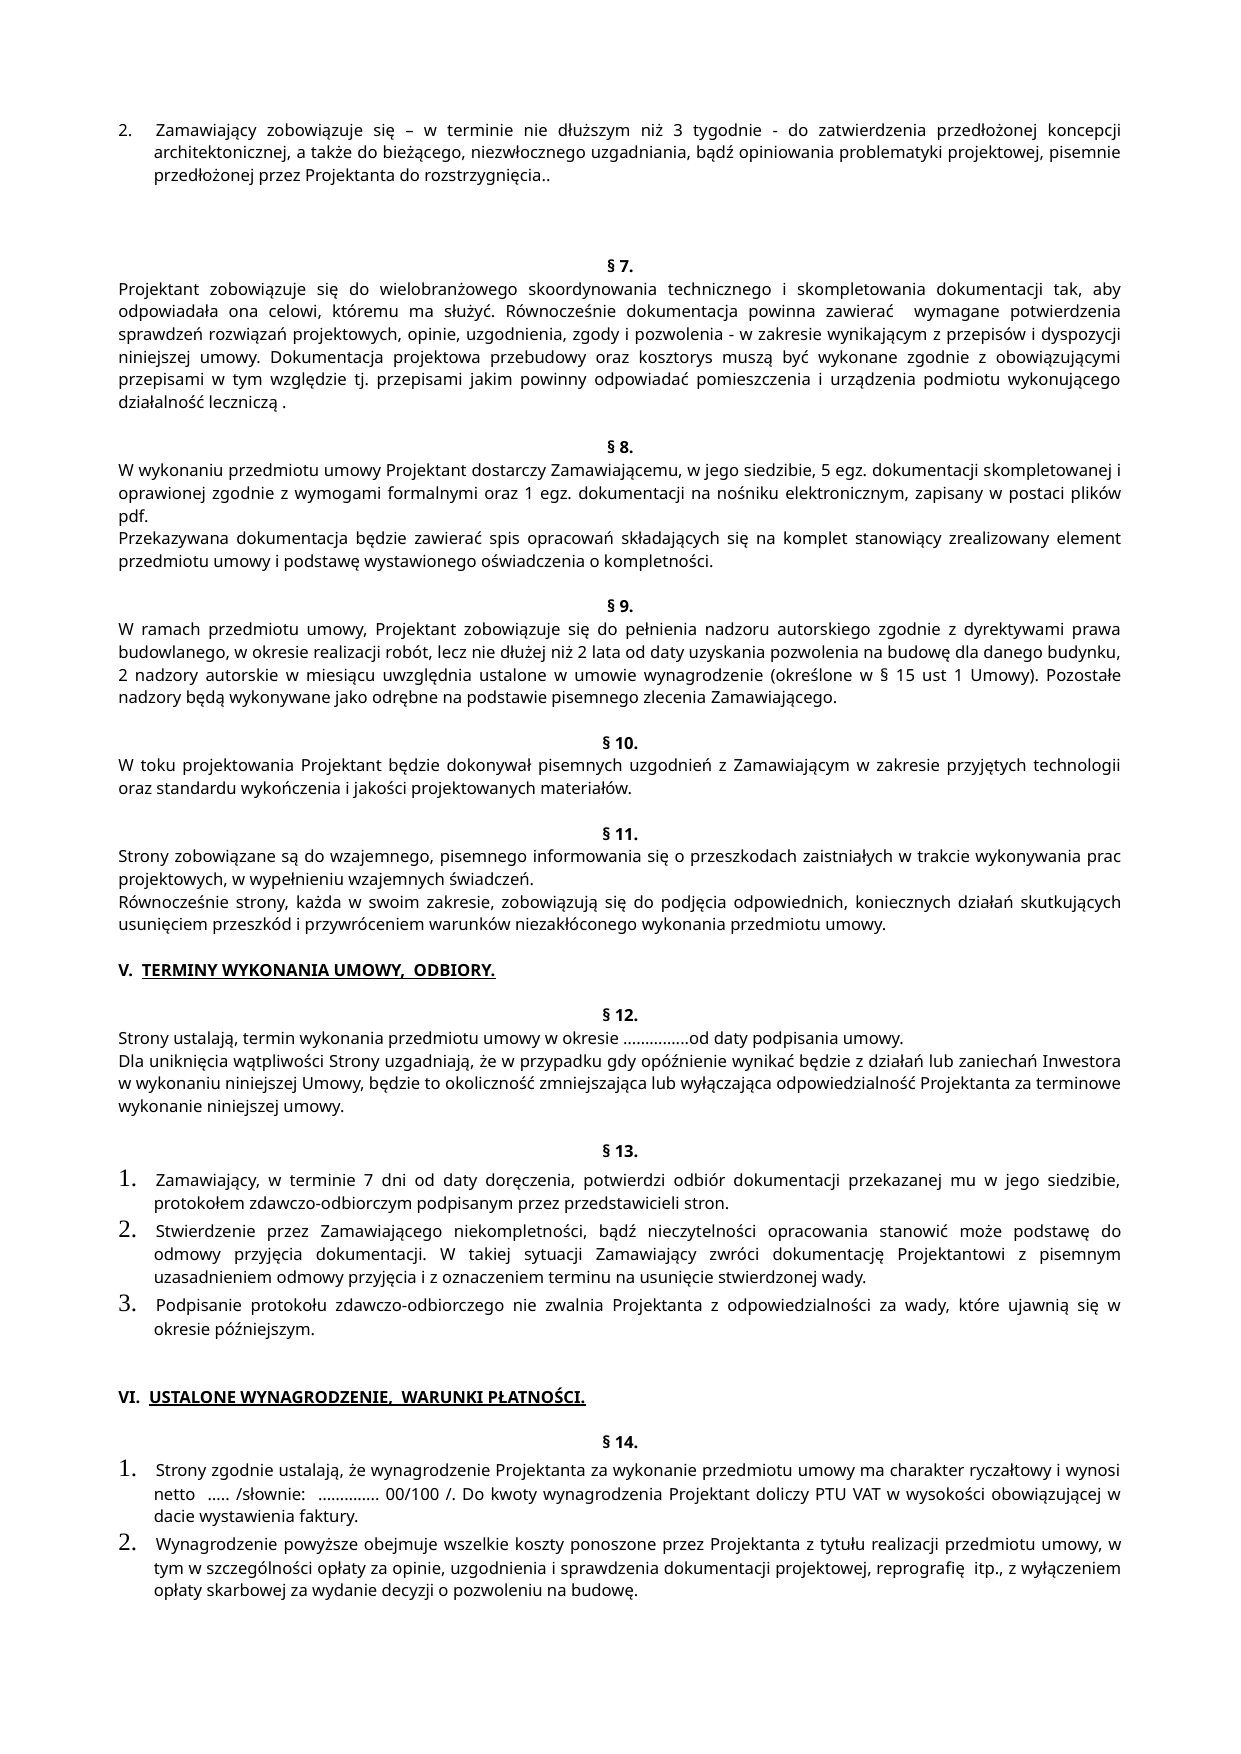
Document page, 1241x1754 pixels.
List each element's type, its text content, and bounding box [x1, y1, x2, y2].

list Zamawiający, w terminie 7 dni od daty doręczenia, potwierdzi odbiór dokumentacji przekazanej mu w jego siedzibie, protokołem zdawczo-odbiorczym podpisanym przez przedstawicieli stron. [118, 1163, 1122, 1214]
list Wynagrodzenie powyższe obejmuje wszelkie koszty ponoszone przez Projektanta z tytułu realizacji przedmiotu umowy, w tym w szczególności opłaty za opinie, uzgodnienia i sprawdzenia dokumentacji projektowej, reprografię itp., z wyłączeniem opłaty skarbowej za wydanie decyzji o pozwoleniu na budowę. [118, 1527, 1122, 1602]
text Strony zobowiązane są do wzajemnego, pisemnego informowania się o przeszkodach zaistniałych w trakcie wykonywania prac projektowych, w wypełnieniu wzajemnych świadczeń. [118, 845, 1122, 890]
text § 10. [118, 731, 1122, 754]
list Strony zgodnie ustalają, że wynagrodzenie Projektanta za wykonanie przedmiotu umowy ma charakter ryczałtowy i wynosi netto ….. /słownie: ………….. 00/100 /. Do kwoty wynagrodzenia Projektant doliczy PTU VAT w wysokości obowiązującej w dacie wystawienia faktury. [118, 1453, 1122, 1527]
text Strony ustalają, termin wykonania przedmiotu umowy w okresie …………...od daty podpisania umowy. [118, 1026, 1122, 1049]
list Stwierdzenie przez Zamawiającego niekompletności, bądź nieczytelności opracowania stanowić może podstawę do odmowy przyjęcia dokumentacji. W takiej sytuacji Zamawiający zwróci dokumentację Projektantowi z pisemnym uzasadnieniem odmowy przyjęcia i z oznaczeniem terminu na usunięcie stwierdzonej wady. [118, 1214, 1122, 1288]
text W ramach przedmiotu umowy, Projektant zobowiązuje się do pełnienia nadzoru autorskiego zgodnie z dyrektywami prawa budowlanego, w okresie realizacji robót, lecz nie dłużej niż 2 lata od daty uzyskania pozwolenia na budowę dla danego budynku, 2 nadzory autorskie w miesiącu uwzględnia ustalone w umowie wynagrodzenie (określone w § 15 ust 1 Umowy). Pozostałe nadzory będą wykonywane jako odrębne na podstawie pisemnego zlecenia Zamawiającego. [118, 618, 1122, 708]
text Przekazywana dokumentacja będzie zawierać spis opracowań składających się na komplet stanowiący zrealizowany element przedmiotu umowy i podstawę wystawionego oświadczenia o kompletności. [118, 527, 1122, 572]
text § 8. [118, 436, 1122, 459]
text Równocześnie strony, każda w swoim zakresie, zobowiązują się do podjęcia odpowiednich, koniecznych działań skutkujących usunięciem przeszkód i przywróceniem warunków niezakłóconego wykonania przedmiotu umowy. [118, 890, 1122, 936]
list Zamawiający zobowiązuje się – w terminie nie dłuższym niż 3 tygodnie - do zatwierdzenia przedłożonej koncepcji architektonicznej, a także do bieżącego, niezwłocznego uzgadniania, bądź opiniowania problematyki projektowej, pisemnie przedłożonej przez Projektanta do rozstrzygnięcia.. [118, 118, 1122, 186]
text § 9. [118, 595, 1122, 618]
text Projektant zobowiązuje się do wielobranżowego skoordynowania technicznego i skompletowania dokumentacji tak, aby odpowiadała ona celowi, któremu ma służyć. Równocześnie dokumentacja powinna zawierać wymagane potwierdzenia sprawdzeń rozwiązań projektowych, opinie, uzgodnienia, zgody i pozwolenia - w zakresie wynikającym z przepisów i dyspozycji niniejszej umowy. Dokumentacja projektowa przebudowy oraz kosztorys muszą być wykonane zgodnie z obowiązującymi przepisami w tym względzie tj. przepisami jakim powinny odpowiadać pomieszczenia i urządzenia podmiotu wykonującego działalność leczniczą . [118, 277, 1122, 413]
text VI. USTALONE WYNAGRODZENIE, WARUNKI PŁATNOŚCI. [118, 1385, 1122, 1408]
text § 7. [118, 254, 1122, 277]
text W toku projektowania Projektant będzie dokonywał pisemnych uzgodnień z Zamawiającym w zakresie przyjętych technologii oraz standardu wykończenia i jakości projektowanych materiałów. [118, 754, 1122, 799]
list Podpisanie protokołu zdawczo-odbiorczego nie zwalnia Projektanta z odpowiedzialności za wady, które ujawnią się w okresie późniejszym. [118, 1288, 1122, 1340]
text V. TERMINY WYKONANIA UMOWY, ODBIORY. [118, 958, 1122, 981]
text W wykonaniu przedmiotu umowy Projektant dostarczy Zamawiającemu, w jego siedzibie, 5 egz. dokumentacji skompletowanej i oprawionej zgodnie z wymogami formalnymi oraz 1 egz. dokumentacji na nośniku elektronicznym, zapisany w postaci plików pdf. [118, 459, 1122, 527]
text § 14. [118, 1431, 1122, 1453]
text § 13. [118, 1140, 1122, 1163]
text Dla uniknięcia wątpliwości Strony uzgadniają, że w przypadku gdy opóźnienie wynikać będzie z działań lub zaniechań Inwestora w wykonaniu niniejszej Umowy, będzie to okoliczność zmniejszająca lub wyłączająca odpowiedzialność Projektanta za terminowe wykonanie niniejszej umowy. [118, 1049, 1122, 1117]
text § 12. [118, 1004, 1122, 1026]
text § 11. [118, 822, 1122, 845]
